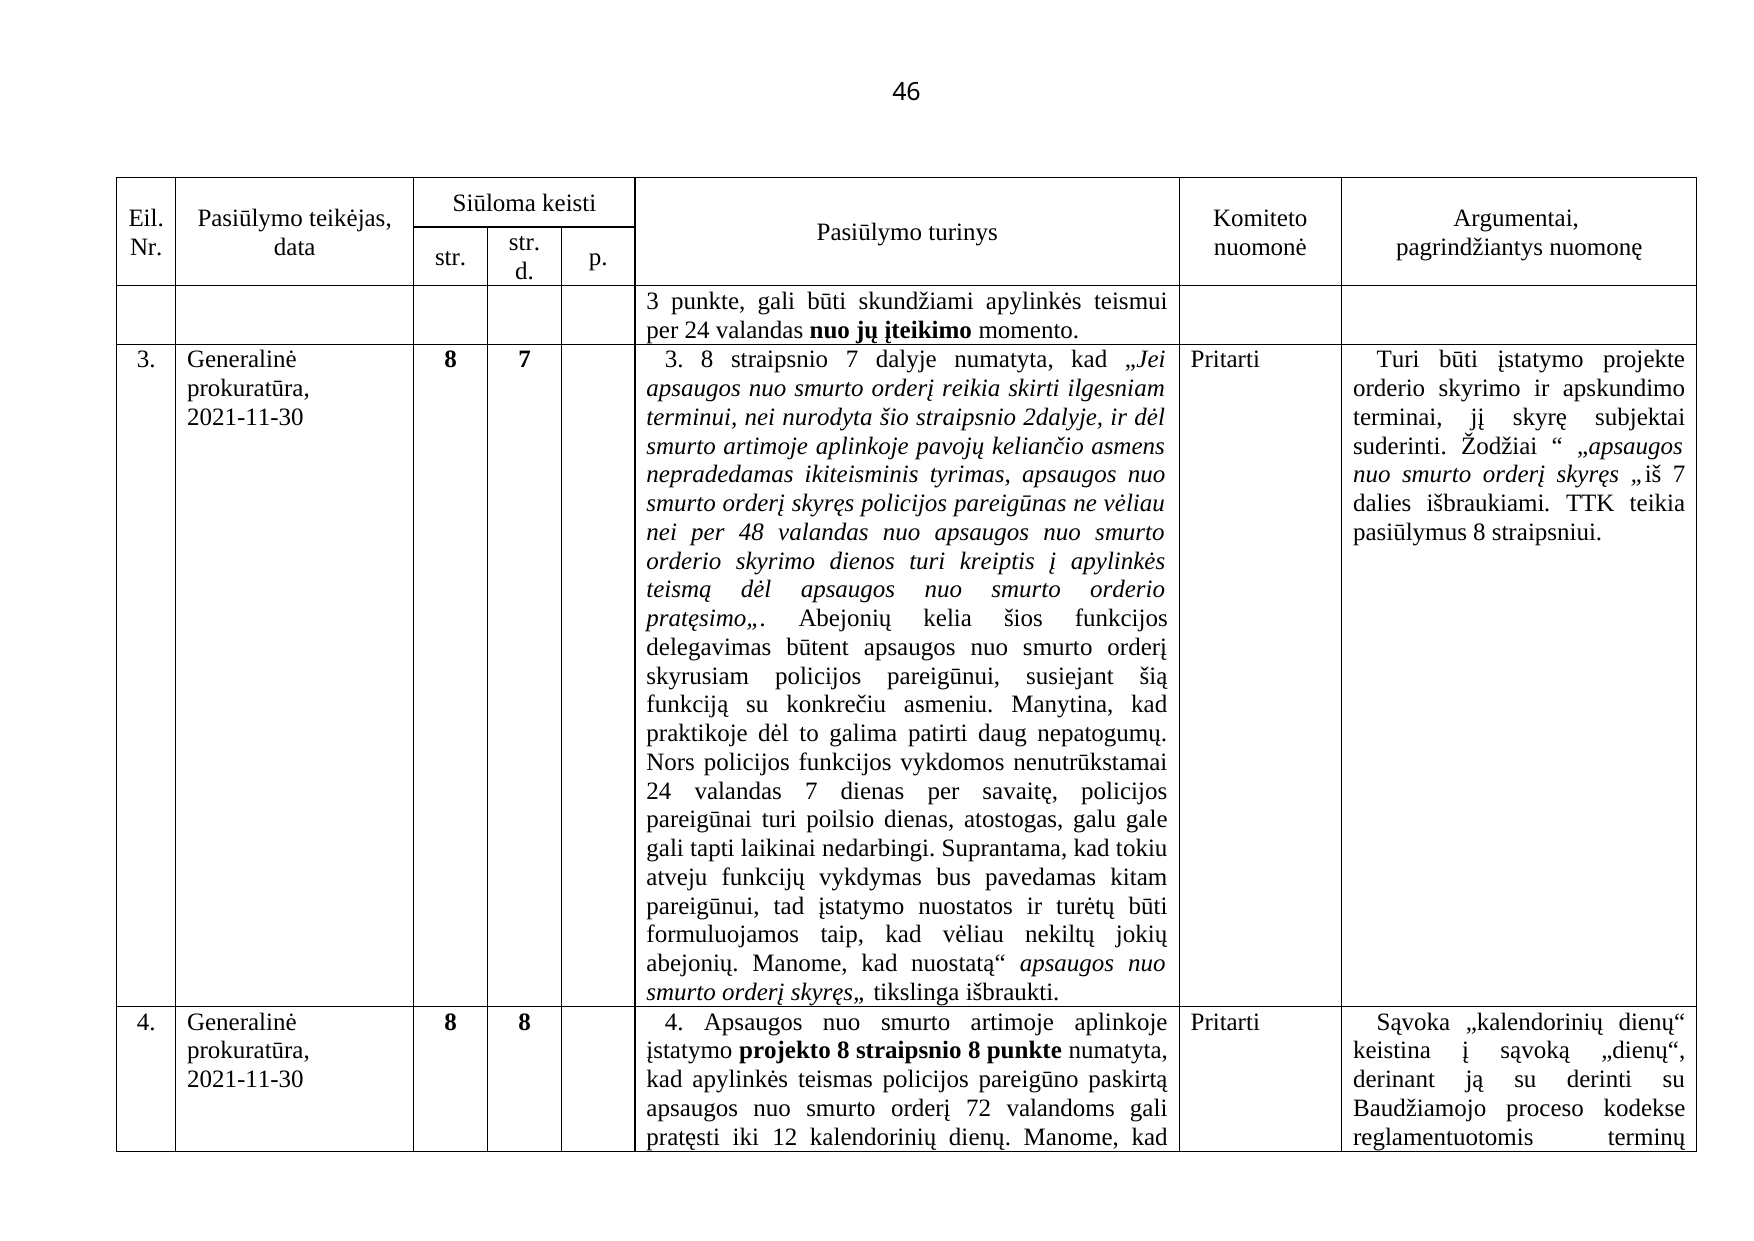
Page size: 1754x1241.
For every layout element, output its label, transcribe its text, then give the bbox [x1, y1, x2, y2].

table_cell Turi būti įstatymo projekte orderio skyrimo ir apskundimo terminai, jį skyrę subjektai suderinti. Žodžiai “ „apsaugos nuo smurto orderį skyręs „iš 7 dalies išbraukiami. TTK teikia pasiūlymus 8 straipsniui. [1342, 345, 1696, 1006]
table_cell 8 [488, 1007, 561, 1151]
table_cell [488, 286, 561, 343]
table_cell p. [562, 228, 634, 285]
table_cell Generalinė prokuratūra, 2021-11-30 [176, 1007, 413, 1151]
table_cell Sąvoka „kalendorinių dienų“ keistina į sąvoką „dienų“, derinant ją su derinti su Baudžiamojo proceso kodekse reglamentuotomis terminų [1342, 1007, 1696, 1151]
table_cell [562, 286, 634, 343]
table_cell [414, 286, 487, 343]
table_header Siūloma keisti [414, 178, 634, 226]
table_cell Pritarti [1180, 1007, 1341, 1151]
table_cell [1342, 286, 1696, 343]
table_cell [1180, 286, 1341, 343]
table_cell [176, 286, 413, 343]
table_cell [562, 1007, 634, 1151]
table_cell 8 [414, 1007, 487, 1151]
table_cell 3. [117, 345, 175, 1006]
table_cell 4. Apsaugos nuo smurto artimoje aplinkoje įstatymo projekto 8 straipsnio 8 punkte numatyta, kad apylinkės teismas policijos pareigūno paskirtą apsaugos nuo smurto orderį 72 valandoms gali pratęsti iki 12 kalendorinių dienų. Manome, kad [636, 1007, 1179, 1151]
table_cell str. [414, 228, 487, 285]
table_cell 3 punkte, gali būti skundžiami apylinkės teismui per 24 valandas nuo jų įteikimo momento. [636, 286, 1179, 343]
table_cell Pritarti [1180, 345, 1341, 1006]
table_cell 8 [414, 345, 487, 1006]
table_cell str. d. [488, 228, 561, 285]
table_cell 3. 8 straipsnio 7 dalyje numatyta, kad „Jei apsaugos nuo smurto orderį reikia skirti ilgesniam terminui, nei nurodyta šio straipsnio 2dalyje, ir dėl smurto artimoje aplinkoje pavojų keliančio asmens nepradedamas ikiteisminis tyrimas, apsaugos nuo smurto orderį skyręs policijos pareigūnas ne vėliau nei per 48 valandas nuo apsaugos nuo smurto orderio skyrimo dienos turi kreiptis į apylinkės teismą dėl apsaugos nuo smurto orderio pratęsimo„. Abejonių kelia šios funkcijos delegavimas būtent apsaugos nuo smurto orderį skyrusiam policijos pareigūnui, susiejant šią funkciją su konkrečiu asmeniu. Manytina, kad praktikoje dėl to galima patirti daug nepatogumų. Nors policijos funkcijos vykdomos nenutrūkstamai 24 valandas 7 dienas per savaitę, policijos pareigūnai turi poilsio dienas, atostogas, galu gale gali tapti laikinai nedarbingi. Suprantama, kad tokiu atveju funkcijų vykdymas bus pavedamas kitam pareigūnui, tad įstatymo nuostatos ir turėtų būti formuluojamos taip, kad vėliau nekiltų jokių abejonių. Manome, kad nuostatą“ apsaugos nuo smurto orderį skyręs„ tikslinga išbraukti. [636, 345, 1179, 1006]
table_cell 7 [488, 345, 561, 1006]
table_cell 4. [117, 1007, 175, 1151]
table_header Argumentai, pagrindžiantys nuomonę [1342, 178, 1696, 285]
table_cell Generalinė prokuratūra, 2021-11-30 [176, 345, 413, 1006]
table_cell [562, 345, 634, 1006]
table_header Pasiūlymo teikėjas, data [176, 178, 413, 285]
table_header Pasiūlymo turinys [636, 178, 1179, 285]
table_header Komiteto nuomonė [1180, 178, 1341, 285]
table_header Eil. Nr. [117, 178, 175, 285]
table_cell [117, 286, 175, 343]
